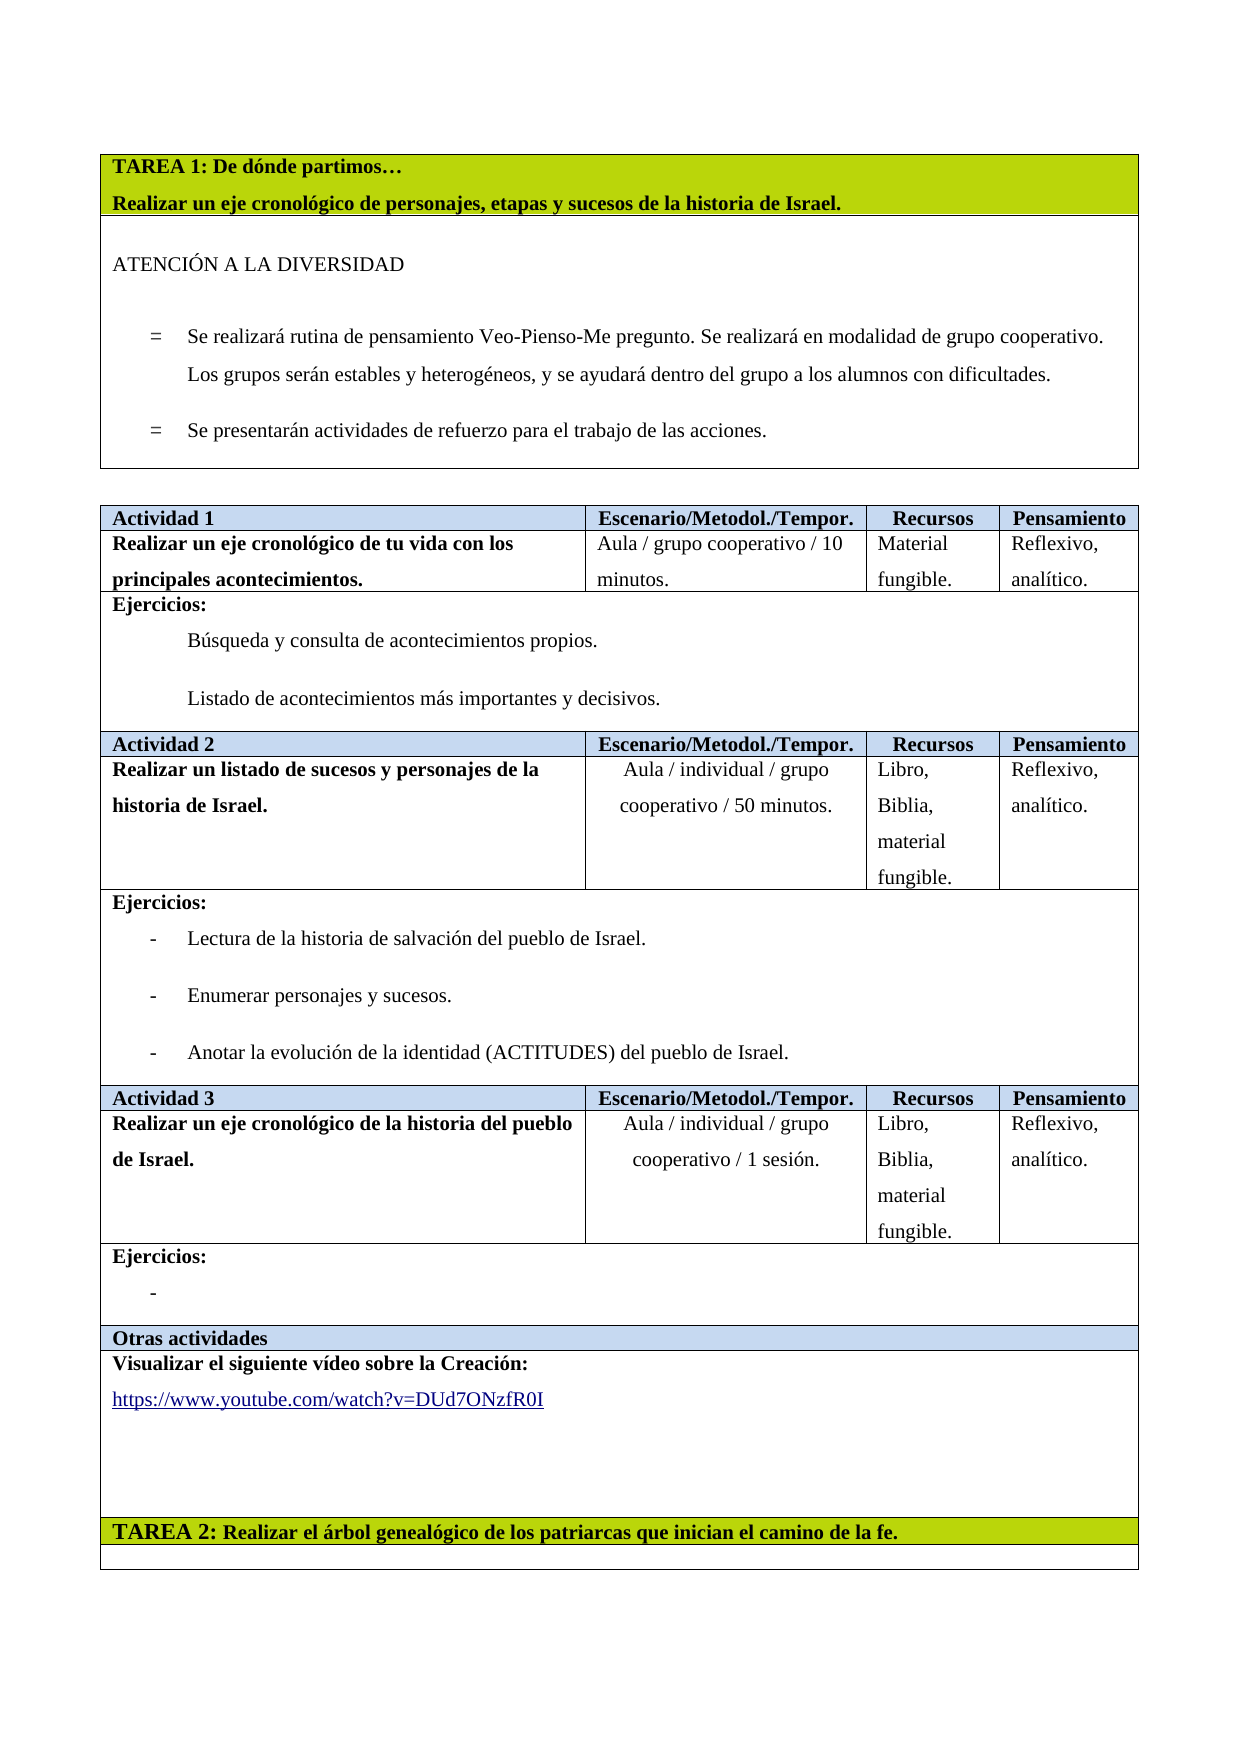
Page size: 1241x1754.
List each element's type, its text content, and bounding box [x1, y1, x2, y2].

table_cell ATENCIÓN A LA DIVERSIDAD Se realizará rutina de pensamiento Veo-Pienso-Me pregunto. Se realizará en modalidad de grupo cooperativo. Los grupos serán estables y heterogéneos, y se ayudará dentro del grupo a los alumnos con dificultades. Se presentarán actividades de refuerzo para el trabajo de las acciones. [101, 216, 1138, 468]
table_cell Recursos [867, 1086, 999, 1110]
table_cell Realizar un listado de sucesos y personajes de la historia de Israel. [101, 757, 585, 889]
table_cell Libro, Biblia, material fungible. [867, 757, 999, 889]
table_cell [101, 1545, 1138, 1569]
table_cell Material fungible. [867, 531, 999, 591]
table_cell Ejercicios: Lectura de la historia de salvación del pueblo de Israel. Enumerar personajes y sucesos. Anotar la evolución de la identidad (ACTITUDES) del pueblo de Israel. [101, 890, 1138, 1085]
table_cell Visualizar el siguiente vídeo sobre la Creación: https://www.youtube.com/watch?v=DUd7ONzfR0I [101, 1351, 1138, 1517]
table_cell Actividad 3 [101, 1086, 585, 1110]
table_cell Aula / grupo cooperativo / 10 minutos. [586, 531, 866, 591]
table_cell Escenario/Metodol./Tempor. [586, 1086, 866, 1110]
table_cell Reflexivo, analítico. [1000, 757, 1138, 889]
table_header Actividad 1 [101, 506, 585, 530]
table_header Escenario/Metodol./Tempor. [586, 506, 866, 530]
table_cell Realizar un eje cronológico de tu vida con los principales acontecimientos. [101, 531, 585, 591]
table_header TAREA 1: De dónde partimos… Realizar un eje cronológico de personajes, etapas y sucesos de la historia de Israel. [101, 155, 1138, 214]
table_cell Actividad 2 [101, 732, 585, 756]
table_cell Ejercicios: [101, 1244, 1138, 1325]
table_cell Recursos [867, 732, 999, 756]
table_header Recursos [867, 506, 999, 530]
table_cell Pensamiento [1000, 1086, 1138, 1110]
table_cell Ejercicios: Búsqueda y consulta de acontecimientos propios. Listado de acontecimientos más importantes y decisivos. [101, 592, 1138, 731]
table_cell TAREA 2: Realizar el árbol genealógico de los patriarcas que inician el camino de la fe. [101, 1518, 1138, 1544]
table_cell Aula / individual / grupo cooperativo / 1 sesión. [586, 1111, 866, 1243]
table_cell Pensamiento [1000, 732, 1138, 756]
table_header Pensamiento [1000, 506, 1138, 530]
table_cell Reflexivo, analítico. [1000, 1111, 1138, 1243]
table_cell Reflexivo, analítico. [1000, 531, 1138, 591]
table_cell Otras actividades [101, 1326, 1138, 1350]
table_cell Aula / individual / grupo cooperativo / 50 minutos. [586, 757, 866, 889]
table_cell Libro, Biblia, material fungible. [867, 1111, 999, 1243]
table_cell Escenario/Metodol./Tempor. [586, 732, 866, 756]
table_cell Realizar un eje cronológico de la historia del pueblo de Israel. [101, 1111, 585, 1243]
